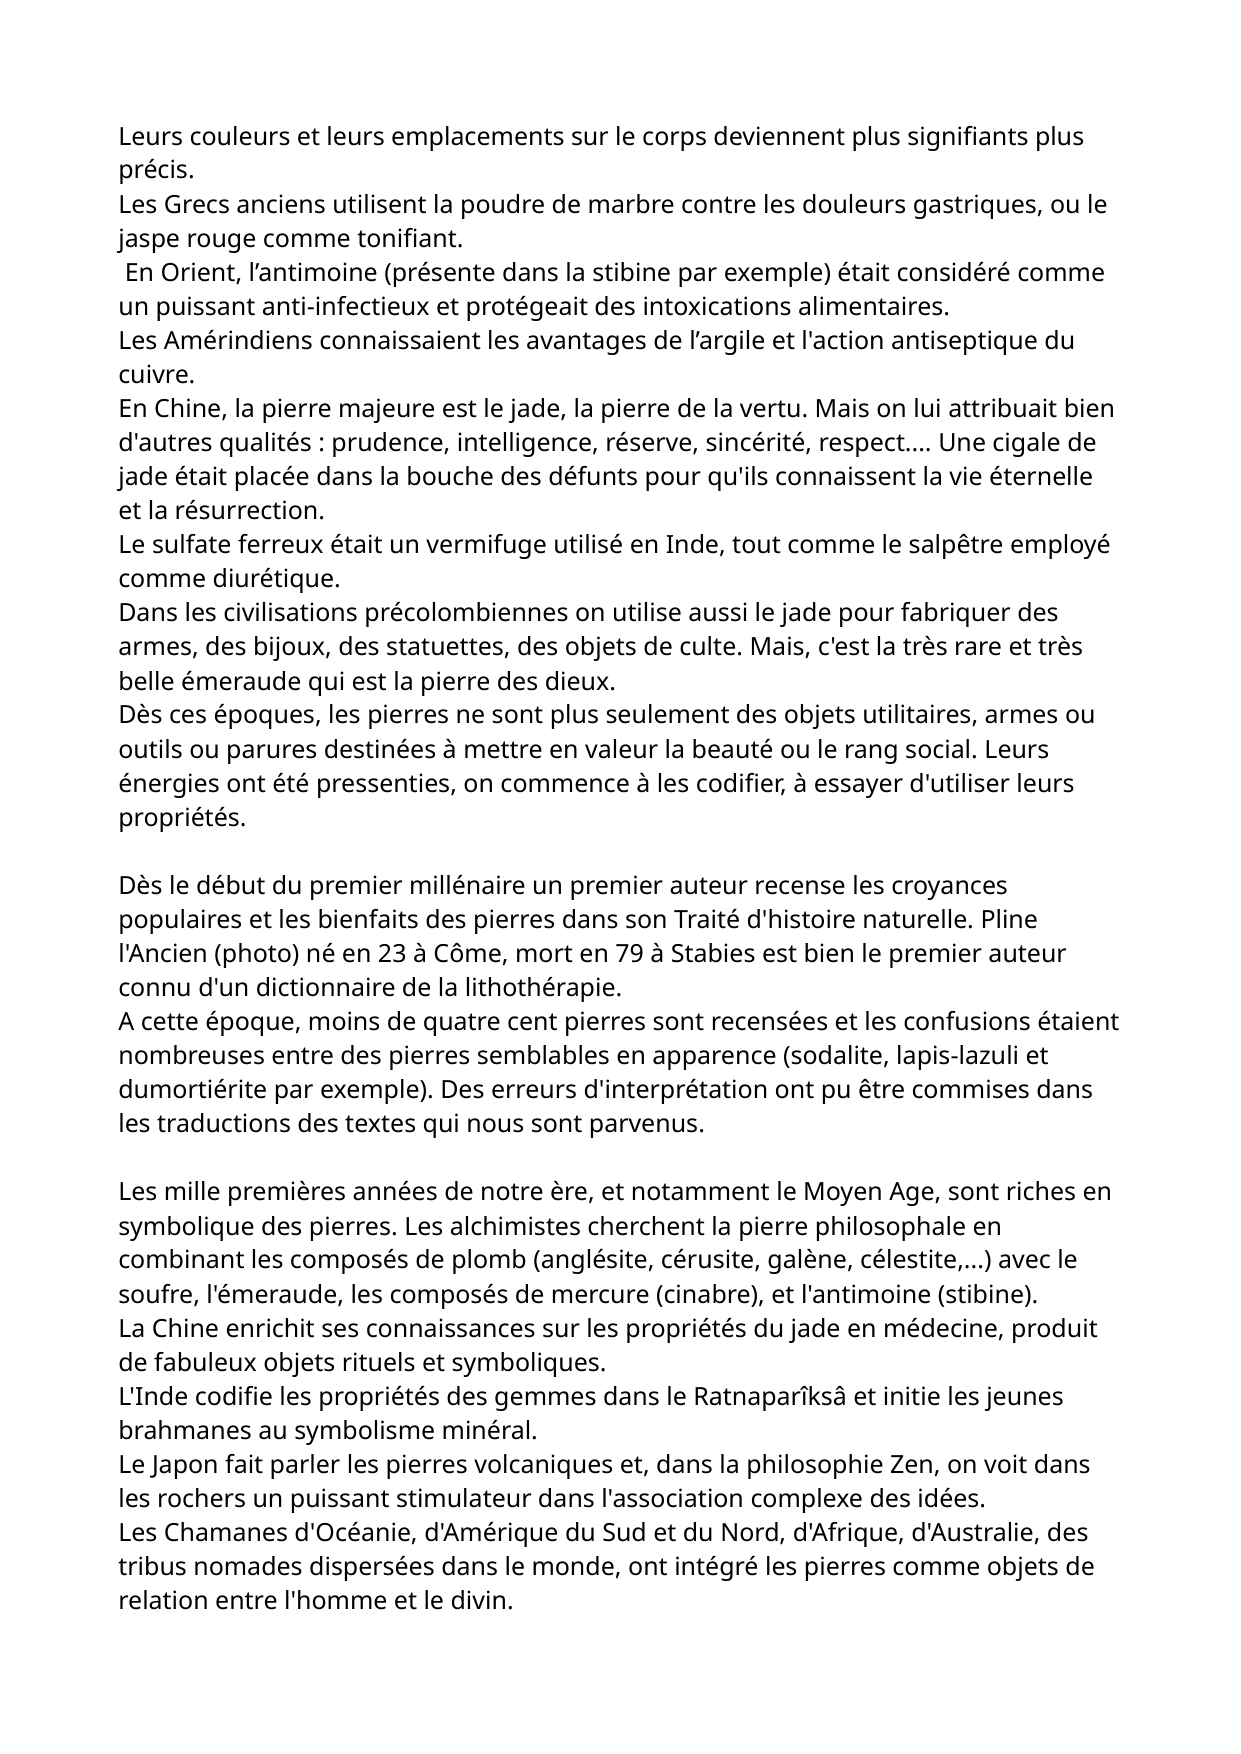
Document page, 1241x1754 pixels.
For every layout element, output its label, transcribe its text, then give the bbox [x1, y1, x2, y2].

text En Orient, l’antimoine (présente dans la stibine par exemple) était considéré comme un puissant anti-infectieux et protégeait des intoxications alimentaires. [118, 254, 1122, 322]
text En Chine, la pierre majeure est le jade, la pierre de la vertu. Mais on lui attribuait bien d'autres qualités : prudence, intelligence, réserve, sincérité, respect.... Une cigale de jade était placée dans la bouche des défunts pour qu'ils connaissent la vie éternelle et la résurrection. [118, 391, 1122, 527]
text A cette époque, moins de quatre cent pierres sont recensées et les confusions étaient nombreuses entre des pierres semblables en apparence (sodalite, lapis-lazuli et dumortiérite par exemple). Des erreurs d'interprétation ont pu être commises dans les traductions des textes qui nous sont parvenus. [118, 1004, 1122, 1140]
text Dès le début du premier millénaire un premier auteur recense les croyances populaires et les bienfaits des pierres dans son Traité d'histoire naturelle. Pline l'Ancien (photo) né en 23 à Côme, mort en 79 à Stabies est bien le premier auteur connu d'un dictionnaire de la lithothérapie. [118, 867, 1122, 1004]
text Les Chamanes d'Océanie, d'Amérique du Sud et du Nord, d'Afrique, d'Australie, des tribus nomades dispersées dans le monde, ont intégré les pierres comme objets de relation entre l'homme et le divin. [118, 1515, 1122, 1617]
text La Chine enrichit ses connaissances sur les propriétés du jade en médecine, produit de fabuleux objets rituels et symboliques. [118, 1310, 1122, 1378]
text Dès ces époques, les pierres ne sont plus seulement des objets utilitaires, armes ou outils ou parures destinées à mettre en valeur la beauté ou le rang social. Leurs énergies ont été pressenties, on commence à les codifier, à essayer d'utiliser leurs propriétés. [118, 697, 1122, 833]
text Le sulfate ferreux était un vermifuge utilisé en Inde, tout comme le salpêtre employé comme diurétique. [118, 527, 1122, 595]
text Les mille premières années de notre ère, et notamment le Moyen Age, sont riches en symbolique des pierres. Les alchimistes cherchent la pierre philosophale en combinant les composés de plomb (anglésite, cérusite, galène, célestite,...) avec le soufre, l'émeraude, les composés de mercure (cinabre), et l'antimoine (stibine). [118, 1174, 1122, 1310]
text Les Grecs anciens utilisent la poudre de marbre contre les douleurs gastriques, ou le jaspe rouge comme tonifiant. [118, 186, 1122, 254]
text Le Japon fait parler les pierres volcaniques et, dans la philosophie Zen, on voit dans les rochers un puissant stimulateur dans l'association complexe des idées. [118, 1447, 1122, 1515]
text Les Amérindiens connaissaient les avantages de l’argile et l'action antiseptique du cuivre. [118, 322, 1122, 391]
text Dans les civilisations précolombiennes on utilise aussi le jade pour fabriquer des armes, des bijoux, des statuettes, des objets de culte. Mais, c'est la très rare et très belle émeraude qui est la pierre des dieux. [118, 595, 1122, 697]
text Leurs couleurs et leurs emplacements sur le corps deviennent plus signifiants plus précis. [118, 118, 1122, 186]
text L'Inde codifie les propriétés des gemmes dans le Ratnaparîksâ et initie les jeunes brahmanes au symbolisme minéral. [118, 1378, 1122, 1447]
